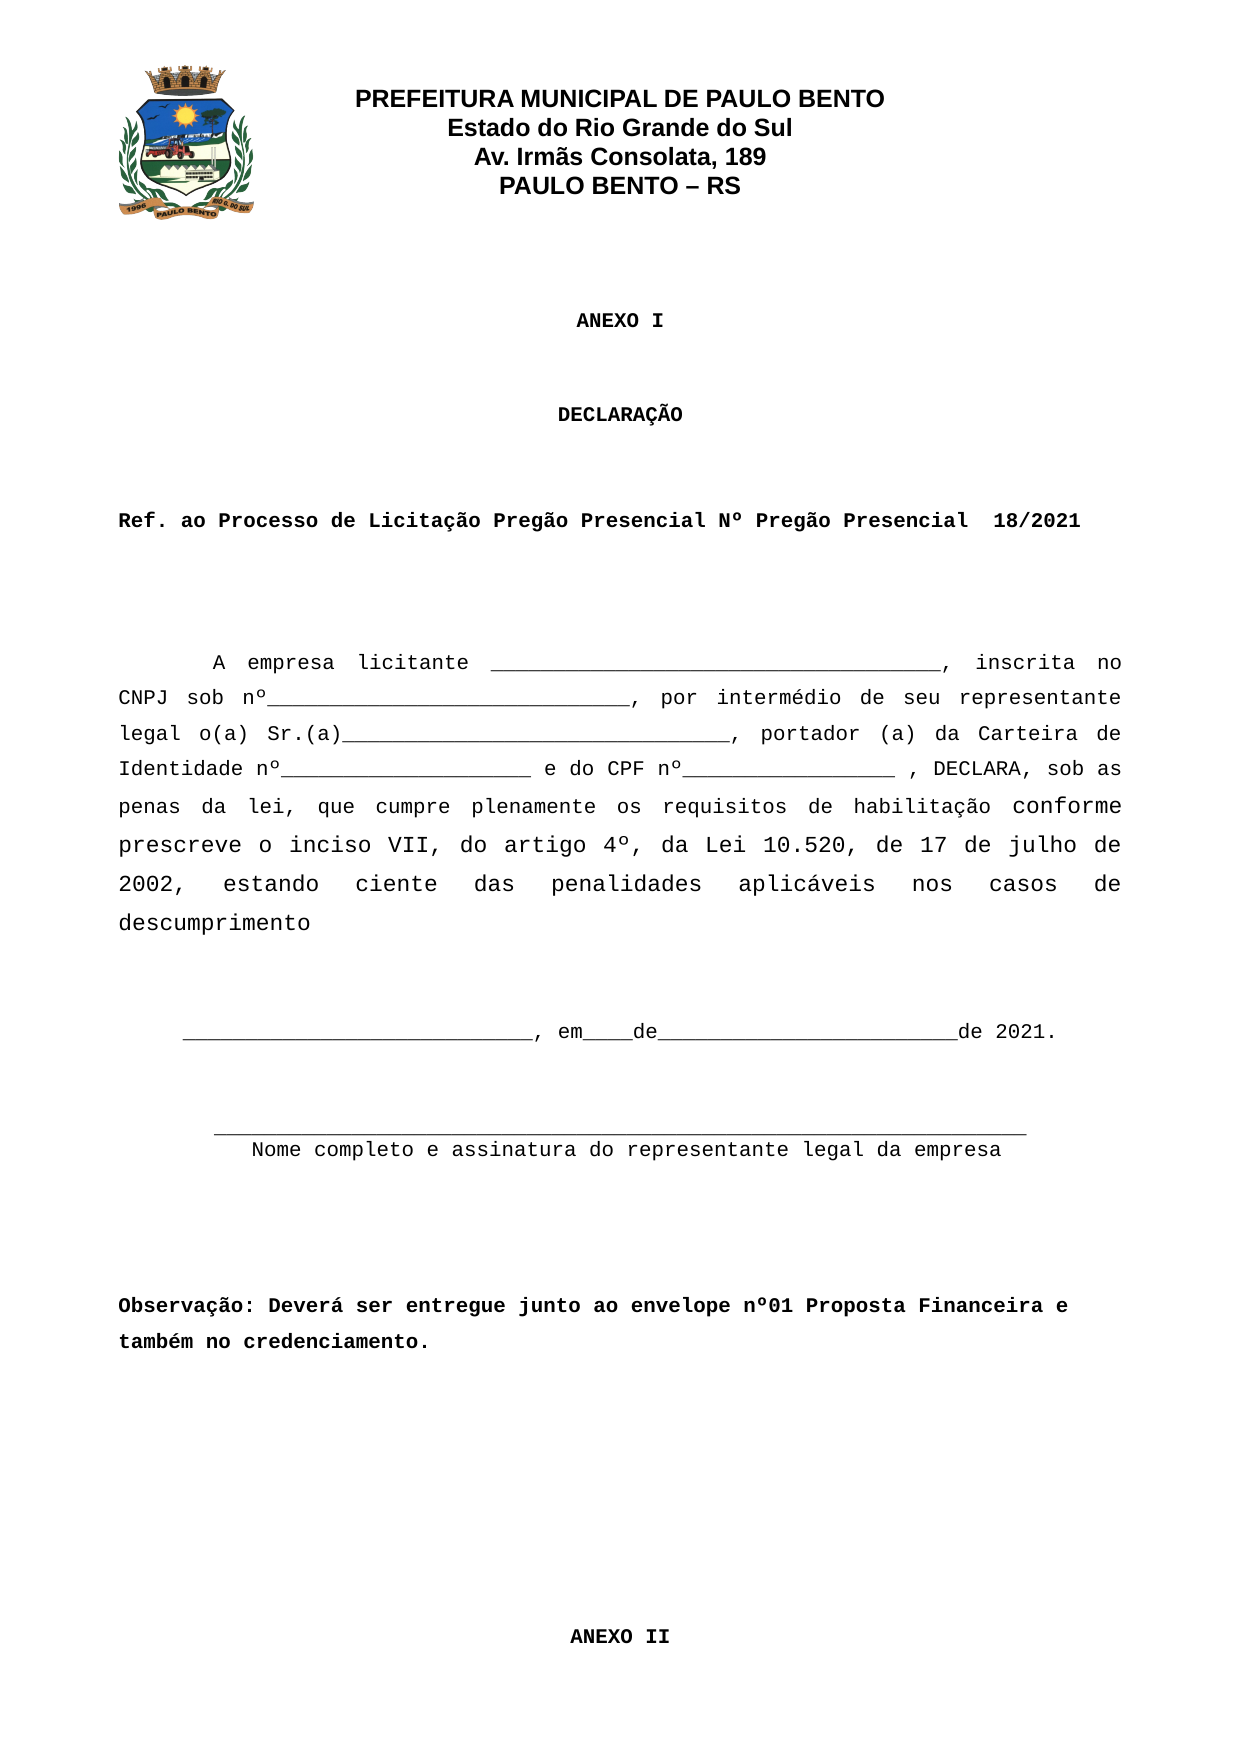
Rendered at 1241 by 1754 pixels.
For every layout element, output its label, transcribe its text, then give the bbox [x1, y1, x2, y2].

text Ref. ao Processo de Licitação Pregão Presencial Nº Pregão Presencial 18/2021 [118, 510, 1122, 534]
text ANEXO II [118, 1626, 1122, 1650]
text ANEXO I [118, 309, 1122, 333]
text A empresa licitante ____________________________________, inscrita no CNPJ sob nº_____________________________, por intermédio de seu representante legal o(a) Sr.(a)_______________________________, portador (a) da Carteira de Identidade nº____________________ e do CPF nº_________________ , DECLARA, sob as penas da lei, que cumpre plenamente os requisitos de habilitação conforme prescreve o inciso VII, do artigo 4º, da Lei 10.520, de 17 de julho de 2002, estando ciente das penalidades aplicáveis nos casos de descumprimento [118, 652, 1122, 937]
text Observação: Deverá ser entregue junto ao envelope nº01 Proposta Financeira e também no credenciamento. [118, 1295, 1122, 1354]
text ____________________________, em____de________________________de 2021. [118, 1021, 1122, 1045]
text DECLARAÇÃO [118, 404, 1122, 428]
text _________________________________________________________________ [118, 1116, 1122, 1139]
text Nome completo e assinatura do representante legal da empresa [118, 1139, 1122, 1163]
